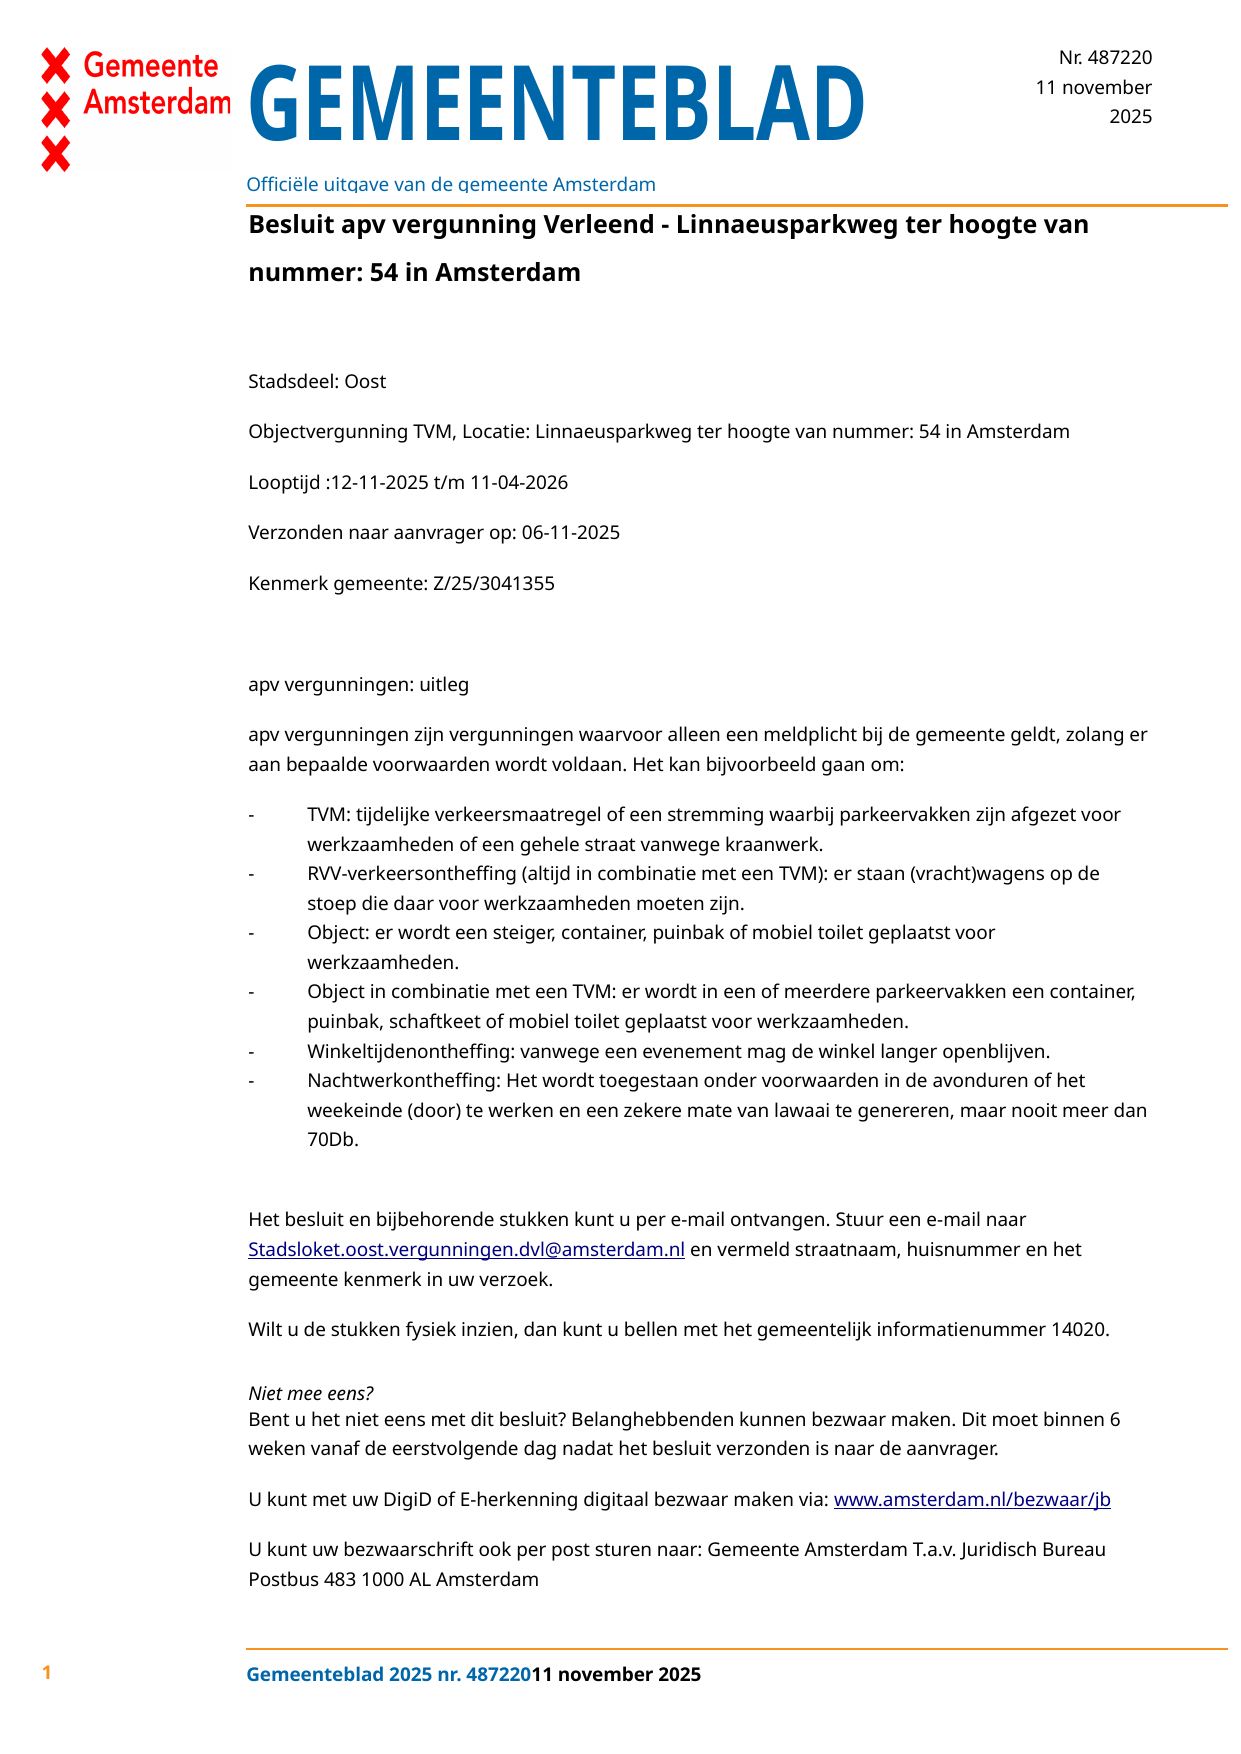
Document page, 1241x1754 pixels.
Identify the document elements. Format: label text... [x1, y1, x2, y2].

text Looptijd :12-11-2025 t/m 11-04-2026 [248, 469, 1152, 495]
text Kenmerk gemeente: Z/25/3041355 [248, 570, 1152, 596]
list Nachtwerkontheffing: Het wordt toegestaan onder voorwaarden in de avonduren of het weekeinde (door) te werken en een zekere mate van lawaai te genereren, maar nooit meer dan 70Db. [248, 1067, 1152, 1152]
text Besluit apv vergunning Verleend - Linnaeusparkweg ter hoogte van nummer: 54 in Amsterdam [248, 207, 1152, 288]
list TVM: tijdelijke verkeersmaatregel of een stremming waarbij parkeervakken zijn afgezet voor werkzaamheden of een gehele straat vanwege kraanwerk. [248, 801, 1152, 857]
text Niet mee eens? [248, 1380, 1152, 1406]
list Object: er wordt een steiger, container, puinbak of mobiel toilet geplaatst voor werkzaamheden. [248, 919, 1152, 975]
text apv vergunningen: uitleg [248, 671, 1152, 697]
text Het besluit en bijbehorende stukken kunt u per e-mail ontvangen. Stuur een e-mail naar Stadsloket.oost.vergunningen.dvl@amsterdam.nl en vermeld straatnaam, huisnummer en het gemeente kenmerk in uw verzoek. [248, 1207, 1152, 1292]
text Objectvergunning TVM, Locatie: Linnaeusparkweg ter hoogte van nummer: 54 in Amsterdam [248, 419, 1152, 444]
text U kunt met uw DigiD of E-herkenning digitaal bezwaar maken via: www.amsterdam.nl/bezwaar/jb [248, 1486, 1152, 1512]
text apv vergunningen zijn vergunningen waarvoor alleen een meldplicht bij de gemeente geldt, zolang er aan bepaalde voorwaarden wordt voldaan. Het kan bijvoorbeeld gaan om: [248, 721, 1152, 777]
text Stadsdeel: Oost [248, 368, 1152, 394]
list RVV-verkeersontheffing (altijd in combinatie met een TVM): er staan (vracht)wagens op de stoep die daar voor werkzaamheden moeten zijn. [248, 860, 1152, 916]
list Winkeltijdenontheffing: vanwege een evenement mag de winkel langer openblijven. [248, 1038, 1152, 1064]
picture [41, 47, 231, 172]
text Bent u het niet eens met dit besluit? Belanghebbenden kunnen bezwaar maken. Dit moet binnen 6 weken vanaf de eerstvolgende dag nadat het besluit verzonden is naar de aanvrager. [248, 1406, 1152, 1461]
text Wilt u de stukken fysiek inzien, dan kunt u bellen met het gemeentelijk informatienummer 14020. [248, 1316, 1152, 1342]
text U kunt uw bezwaarschrift ook per post sturen naar: Gemeente Amsterdam T.a.v. Juridisch Bureau Postbus 483 1000 AL Amsterdam [248, 1536, 1152, 1592]
list Object in combinatie met een TVM: er wordt in een of meerdere parkeervakken een container, puinbak, schaftkeet of mobiel toilet geplaatst voor werkzaamheden. [248, 979, 1152, 1034]
text Verzonden naar aanvrager op: 06-11-2025 [248, 519, 1152, 545]
